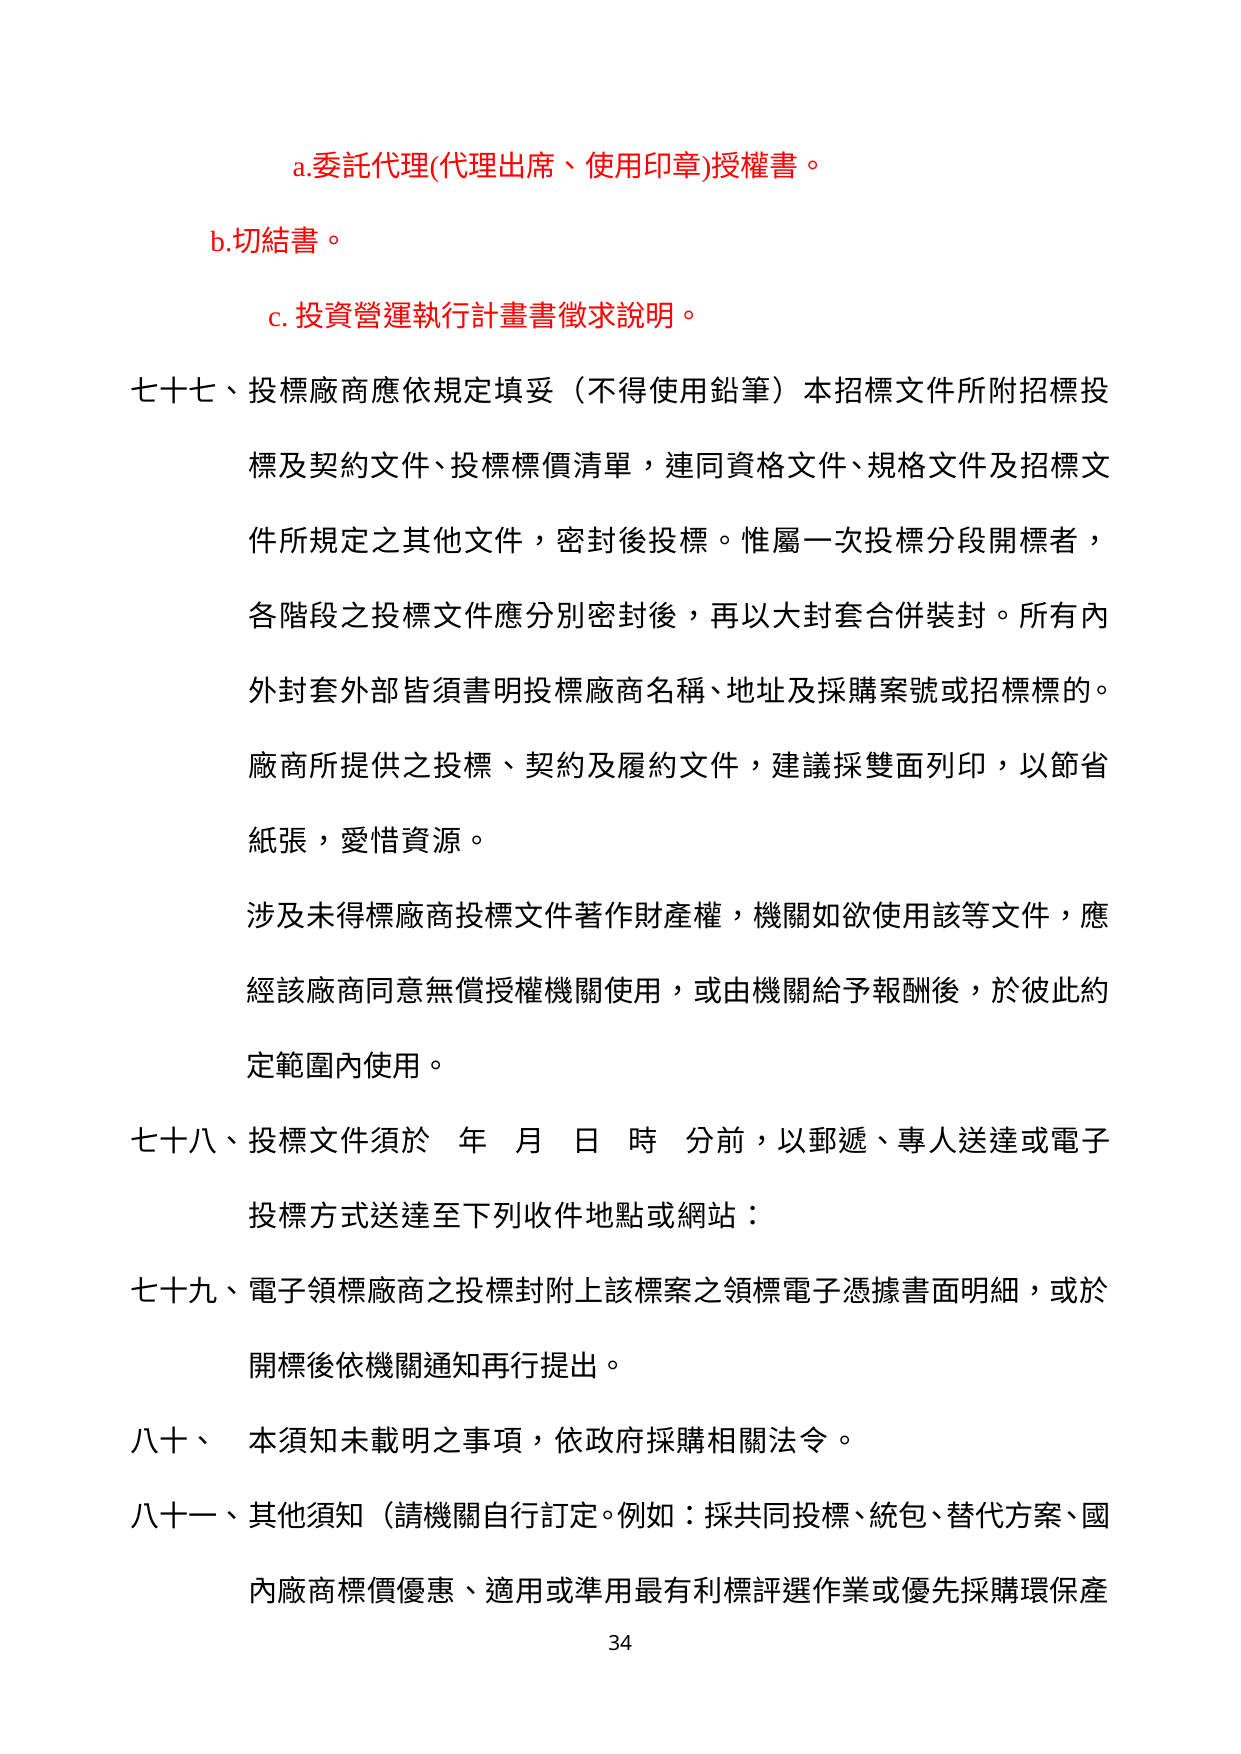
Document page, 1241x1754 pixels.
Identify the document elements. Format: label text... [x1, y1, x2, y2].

list 投標文件須於 年 月 日 時 分前，以郵遞、專人送達或電子投標方式送達至下列收件地點或網站： [130, 1101, 1110, 1251]
list 投標廠商應依規定填妥（不得使用鉛筆）本招標文件所附招標投標及契約文件、投標標價清單，連同資格文件、規格文件及招標文件所規定之其他文件，密封後投標。惟屬一次投標分段開標者，各階段之投標文件應分別密封後，再以大封套合併裝封。所有內外封套外部皆須書明投標廠商名稱、地址及採購案號或招標標的。廠商所提供之投標、契約及履約文件，建議採雙面列印，以節省紙張，愛惜資源。 [130, 351, 1110, 876]
text 涉及未得標廠商投標文件著作財產權，機關如欲使用該等文件，應經該廠商同意無償授權機關使用，或由機關給予報酬後，於彼此約定範圍內使用。 [246, 876, 1110, 1101]
text a.委託代理(代理出席、使用印章)授權書。 [130, 126, 1110, 201]
list 本須知未載明之事項，依政府採購相關法令。 [130, 1401, 1110, 1476]
text c. 投資營運執行計畫書徵求說明。 [246, 276, 1110, 351]
text b.切結書。 [130, 201, 1110, 276]
list 其他須知（請機關自行訂定。例如：採共同投標、統包、替代方案、國內廠商標價優惠、適用或準用最有利標評選作業或優先採購環保產 [130, 1476, 1110, 1626]
list 電子領標廠商之投標封附上該標案之領標電子憑據書面明細，或於開標後依機關通知再行提出。 [130, 1251, 1110, 1401]
